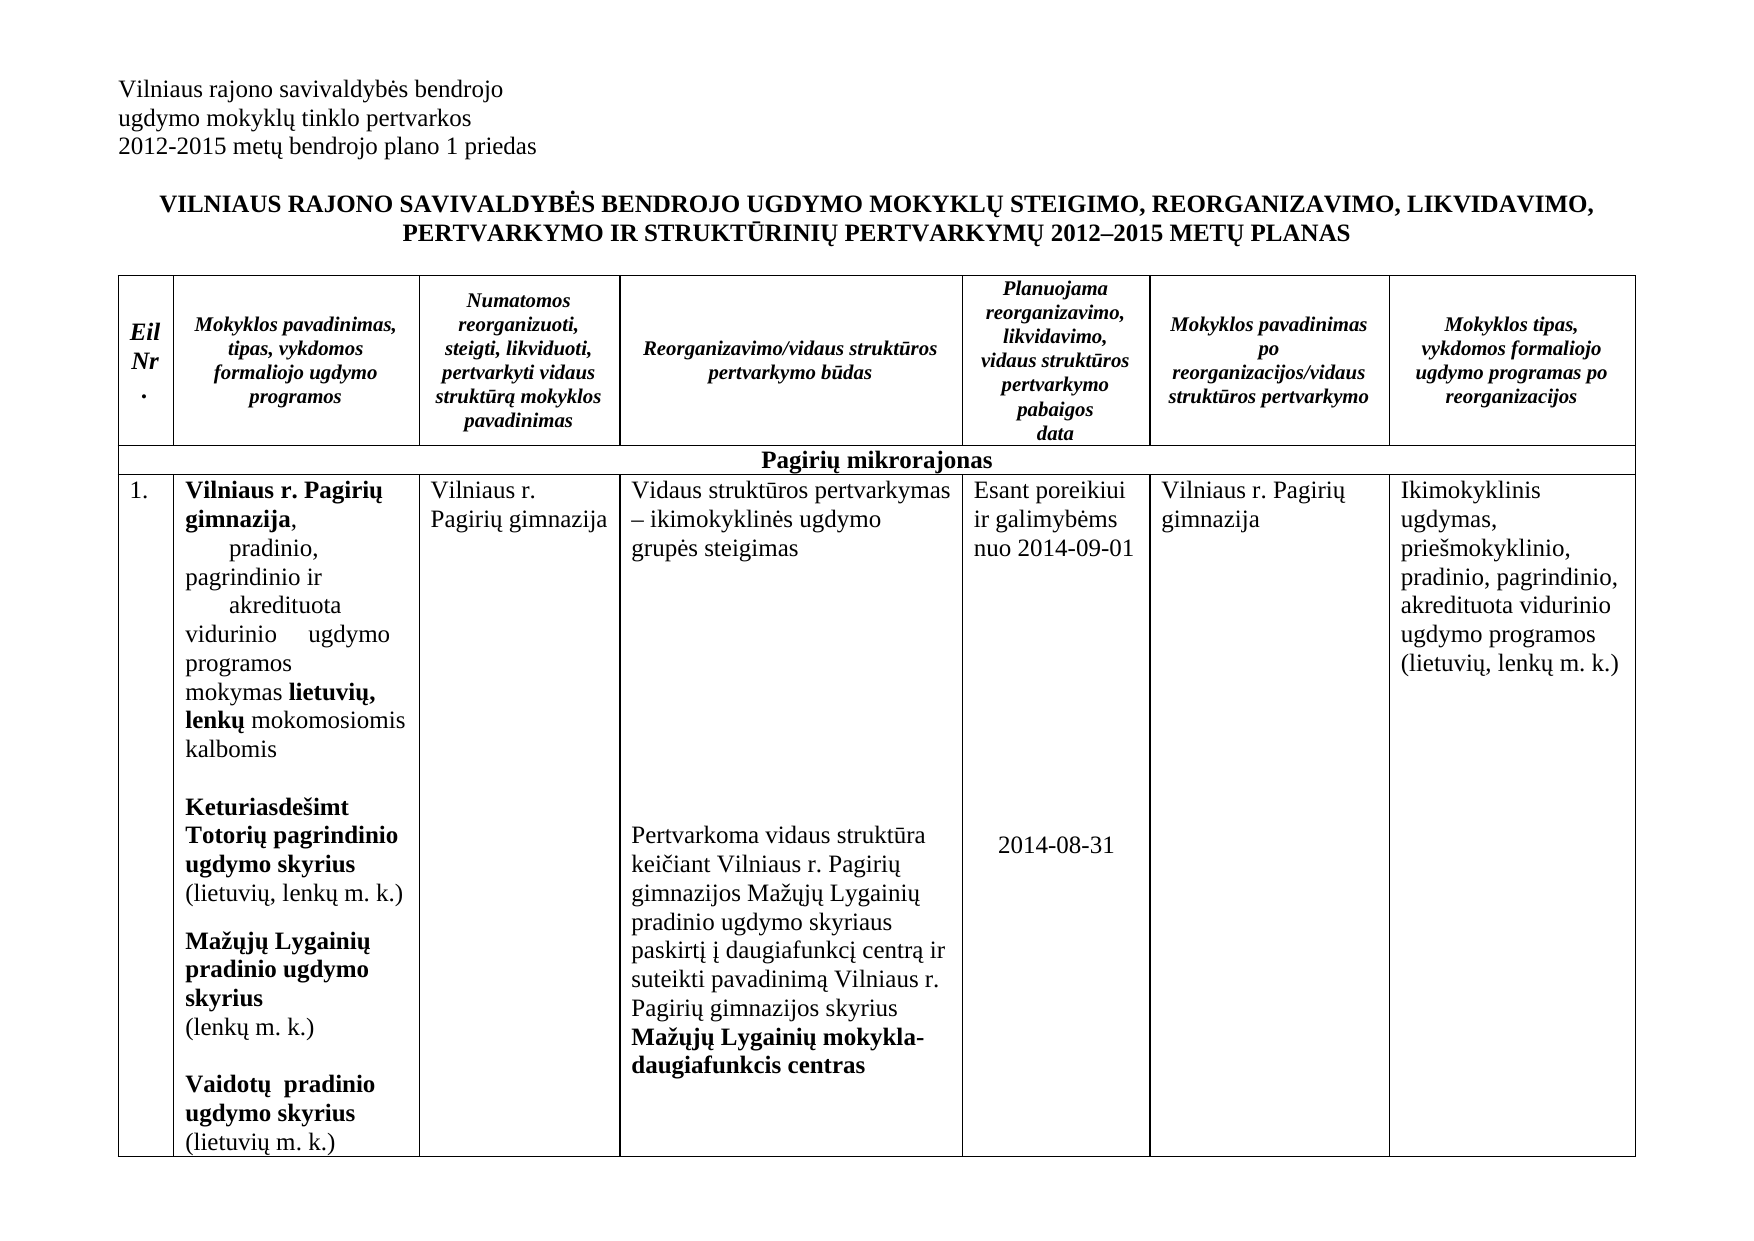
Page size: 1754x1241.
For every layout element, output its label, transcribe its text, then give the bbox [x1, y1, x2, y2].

table_cell Vidaus struktūros pertvarkymas – ikimokyklinės ugdymo grupės steigimas Pertvarkoma vidaus struktūra keičiant Vilniaus r. Pagirių gimnazijos Mažųjų Lygainių pradinio ugdymo skyriaus paskirtį į daugiafunkcį centrą ir suteikti pavadinimą Vilniaus r. Pagirių gimnazijos skyrius Mažųjų Lygainių mokykla-daugiafunkcis centras [621, 475, 962, 1156]
text 2012-2015 metų bendrojo plano 1 priedas [118, 131, 1585, 160]
table_cell 1. [119, 475, 173, 1156]
table_cell Esant poreikiui ir galimybėms nuo 2014-09-01 2014-08-31 [963, 475, 1149, 1156]
table_header Mokyklos pavadinimas po reorganizacijos/vidaus struktūros pertvarkymo [1151, 276, 1389, 444]
table_cell Vilniaus r. Pagirių gimnazija [1151, 475, 1389, 1156]
text Vilniaus rajono savivaldybės bendrojo [118, 74, 1585, 103]
table_header Numatomos reorganizuoti, steigti, likviduoti, pertvarkyti vidaus struktūrą mokyklos pavadinimas [420, 276, 619, 444]
text VILNIAUS RAJONO SAVIVALDYBĖS BENDROJO UGDYMO Mokyklų steIgImo, reorganIzavImo, LIKVIDAVIMO, PERTVARKYMO IR STRUKTŪRINIŲ PERTVARKYMŲ 2012–2015 METŲ planas [118, 189, 1635, 246]
table_cell Pagirių mikrorajonas [119, 446, 1635, 474]
table_cell Vilniaus r. Pagirių gimnazija [420, 475, 619, 1156]
table_header Reorganizavimo/vidaus struktūros pertvarkymo būdas [621, 276, 962, 444]
table_header Mokyklos tipas, vykdomos formaliojo ugdymo programas po reorganizacijos [1390, 276, 1635, 444]
table_header Eil Nr. [119, 276, 173, 444]
text ugdymo mokyklų tinklo pertvarkos [118, 103, 1585, 131]
table_header Planuojama reorganizavimo, likvidavimo, vidaus struktūros pertvarkymo pabaigos data [963, 276, 1149, 444]
table_cell Vilniaus r. Pagirių gimnazija, pradinio, pagrindinio ir akredituota vidurinio ugdymo programos mokymas lietuvių, lenkų mokomosiomis kalbomis Keturiasdešimt Totorių pagrindinio ugdymo skyrius (lietuvių, lenkų m. k.) Mažųjų Lygainių pradinio ugdymo skyrius (lenkų m. k.) Vaidotų pradinio ugdymo skyrius (lietuvių m. k.) [174, 475, 419, 1156]
table_cell Ikimokyklinis ugdymas, priešmokyklinio, pradinio, pagrindinio, akredituota vidurinio ugdymo programos (lietuvių, lenkų m. k.) [1390, 475, 1635, 1156]
table_header Mokyklos pavadinimas, tipas, vykdomos formaliojo ugdymo programos [174, 276, 419, 444]
